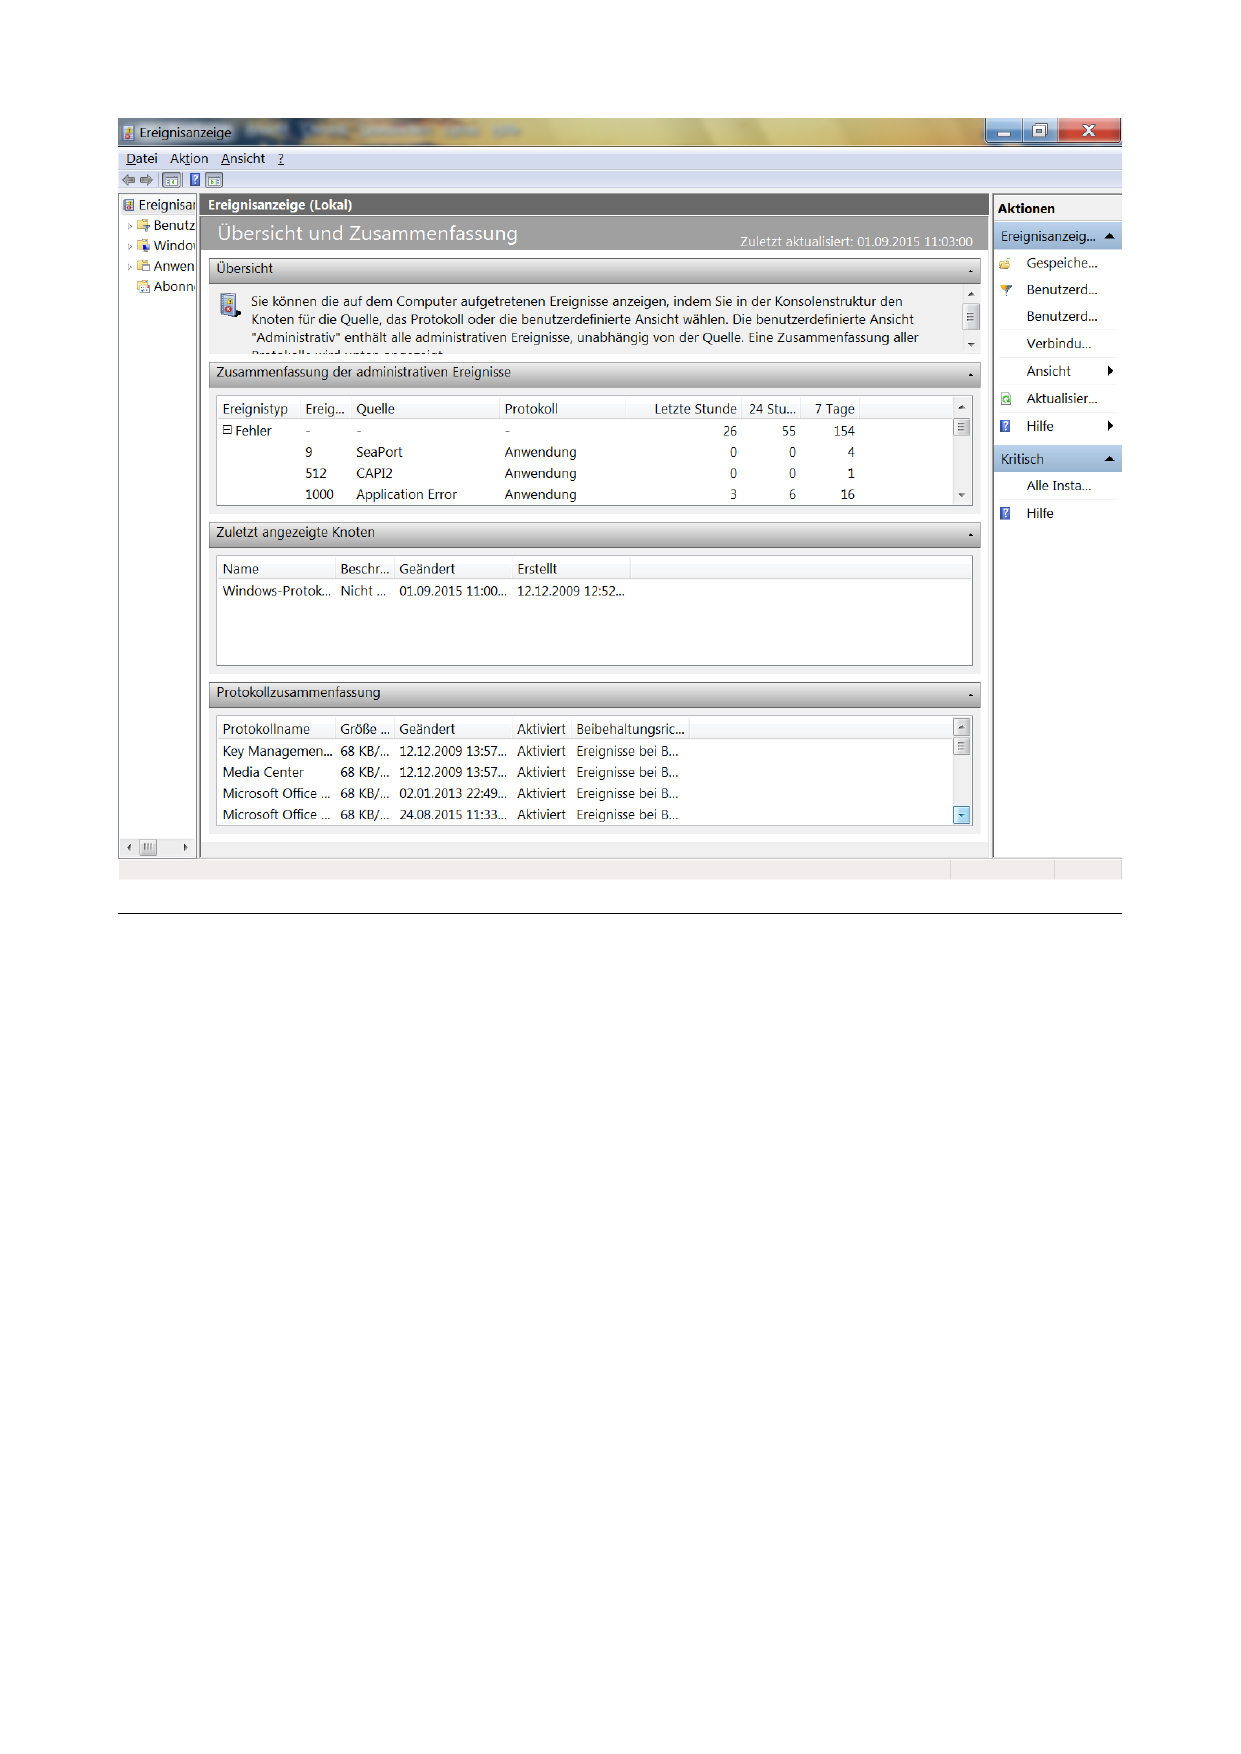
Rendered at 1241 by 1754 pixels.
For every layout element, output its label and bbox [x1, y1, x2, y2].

picture [118, 118, 1123, 880]
